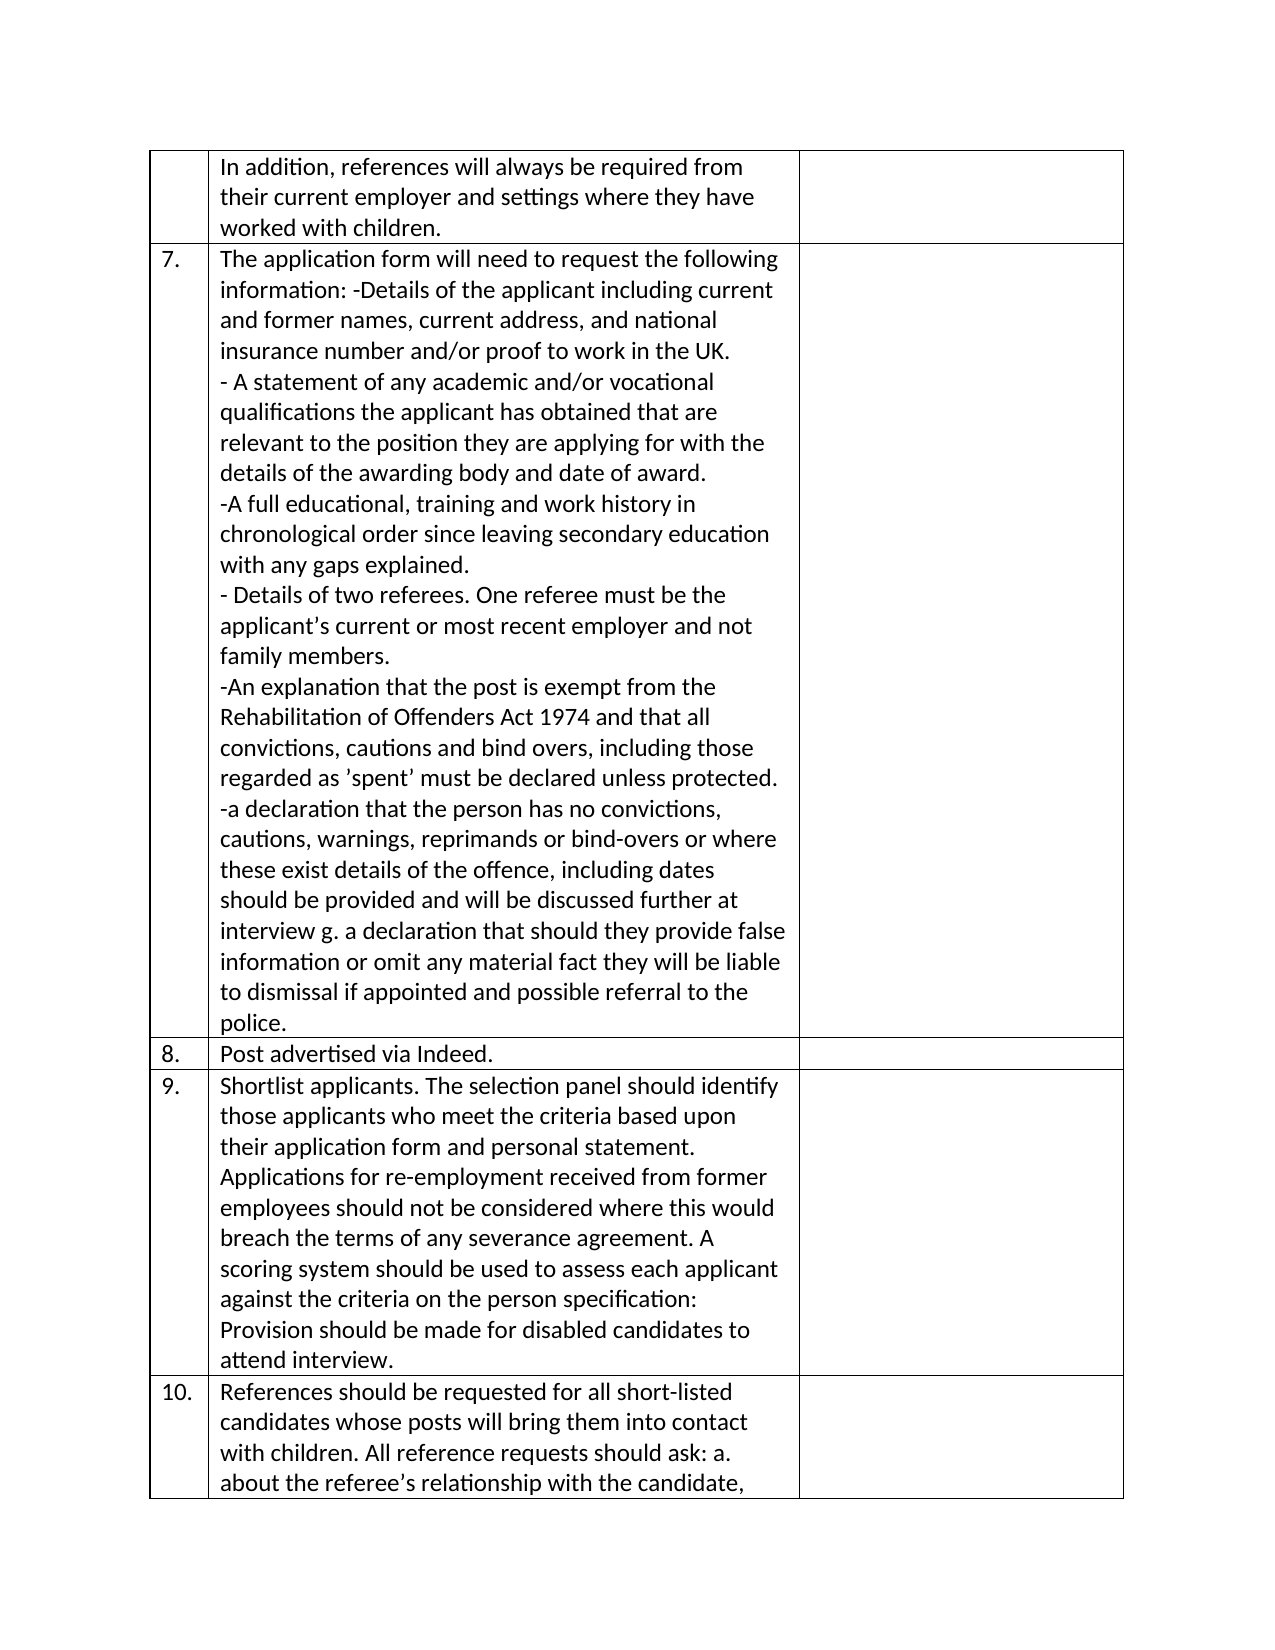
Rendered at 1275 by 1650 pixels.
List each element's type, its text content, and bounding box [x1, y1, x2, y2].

table_cell Post advertised via Indeed. [209, 1038, 799, 1069]
table_cell [800, 1038, 1123, 1069]
table_cell [800, 1070, 1123, 1375]
table_cell [800, 244, 1123, 1037]
table_cell 8. [151, 1038, 208, 1069]
table_cell The application form will need to request the following information: -Details of the applicant including current and former names, current address, and national insurance number and/or proof to work in the UK. - A statement of any academic and/or vocational qualifications the applicant has obtained that are relevant to the position they are applying for with the details of the awarding body and date of award. -A full educational, training and work history in chronological order since leaving secondary education with any gaps explained. - Details of two referees. One referee must be the applicant’s current or most recent employer and not family members. -An explanation that the post is exempt from the Rehabilitation of Offenders Act 1974 and that all convictions, cautions and bind overs, including those regarded as ’spent’ must be declared unless protected. -a declaration that the person has no convictions, cautions, warnings, reprimands or bind-overs or where these exist details of the offence, including dates should be provided and will be discussed further at interview g. a declaration that should they provide false information or omit any material fact they will be liable to dismissal if appointed and possible referral to the police. [209, 244, 799, 1037]
table_cell 9. [151, 1070, 208, 1375]
table_cell [800, 1376, 1123, 1498]
table_cell In addition, references will always be required from their current employer and settings where they have worked with children. [209, 151, 799, 243]
table_cell References should be requested for all short-listed candidates whose posts will bring them into contact with children. All reference requests should ask: a. about the referee’s relationship with the candidate, [209, 1376, 799, 1498]
table_cell 10. [151, 1376, 208, 1498]
table_cell Shortlist applicants. The selection panel should identify those applicants who meet the criteria based upon their application form and personal statement. Applications for re-employment received from former employees should not be considered where this would breach the terms of any severance agreement. A scoring system should be used to assess each applicant against the criteria on the person specification: Provision should be made for disabled candidates to attend interview. [209, 1070, 799, 1375]
table_cell [151, 151, 208, 243]
table_cell 7. [151, 244, 208, 1037]
table_cell [800, 151, 1123, 243]
